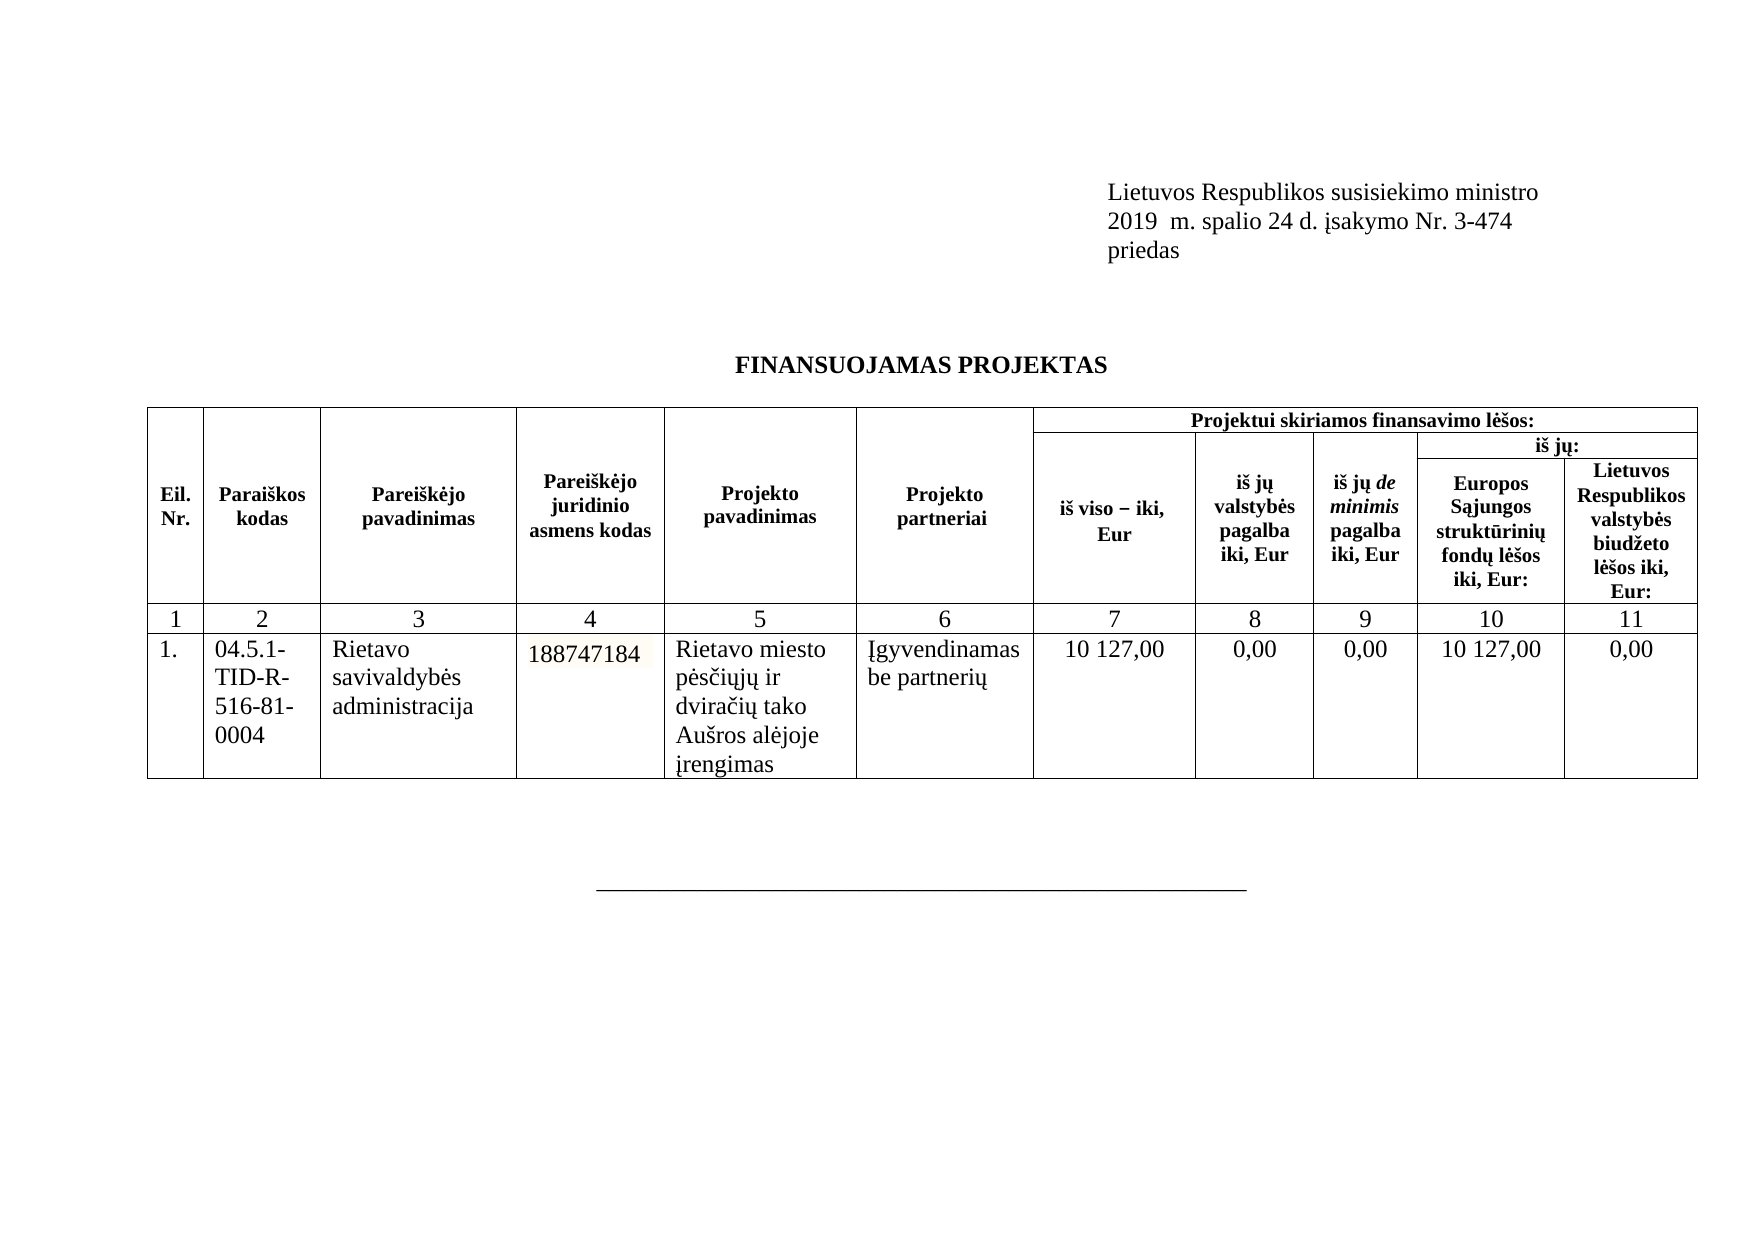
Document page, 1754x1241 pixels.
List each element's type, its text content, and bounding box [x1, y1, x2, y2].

table_cell 5 [665, 604, 856, 633]
table_cell Įgyvendinamas be partnerių [857, 634, 1033, 777]
table_cell 9 [1314, 604, 1417, 633]
table_header Projekto partneriai [857, 408, 1033, 603]
table_cell 11 [1565, 604, 1697, 633]
table_cell 10 [1418, 604, 1564, 633]
table_cell 1. [148, 634, 203, 777]
table_header Pareiškėjo pavadinimas [321, 408, 516, 603]
table_header Paraiškos kodas [204, 408, 320, 603]
table_cell iš jų: [1418, 433, 1697, 457]
table_cell 7 [1034, 604, 1195, 633]
table_cell 2 [204, 604, 320, 633]
text Lietuvos Respublikos susisiekimo ministro [1107, 177, 1624, 206]
table_cell 3 [321, 604, 516, 633]
table_header Pareiškėjo juridinio asmens kodas [517, 408, 664, 603]
table_cell iš jų de minimis pagalba iki, Eur [1314, 433, 1417, 603]
table_header Eil. Nr. [148, 408, 203, 603]
table_cell 0,00 [1565, 634, 1697, 777]
table_cell 188747184 [517, 634, 664, 777]
table_header Projektui skiriamos finansavimo lėšos: [1034, 408, 1697, 432]
table_header Projekto pavadinimas [665, 408, 856, 603]
table_cell 0,00 [1196, 634, 1313, 777]
table_cell Europos Sąjungos struktūrinių fondų lėšos iki, Eur: [1418, 459, 1564, 603]
text priedas [1107, 235, 1624, 263]
table_cell Rietavo savivaldybės administracija [321, 634, 516, 777]
table_cell 1 [148, 604, 203, 633]
table_cell Lietuvos Respublikos valstybės biudžeto lėšos iki, Eur: [1565, 459, 1697, 603]
text FINANSUOJAMAS PROJEKTAS [148, 350, 1695, 378]
table_cell 4 [517, 604, 664, 633]
table_cell 6 [857, 604, 1033, 633]
text ____________________________________________________ [148, 865, 1695, 893]
table_cell 10 127,00 [1034, 634, 1195, 777]
text 2019 m. spalio 24 d. įsakymo Nr. 3-474 [1107, 206, 1624, 235]
table_cell 0,00 [1314, 634, 1417, 777]
table_cell Rietavo miesto pėsčiųjų ir dviračių tako Aušros alėjoje įrengimas [665, 634, 856, 777]
table_cell iš viso – iki, Eur [1034, 433, 1195, 603]
table_cell 10 127,00 [1418, 634, 1564, 777]
table_cell 04.5.1-TID-R-516-81-0004 [204, 634, 320, 777]
table_cell 8 [1196, 604, 1313, 633]
table_cell iš jų valstybės pagalba iki, Eur [1196, 433, 1313, 603]
